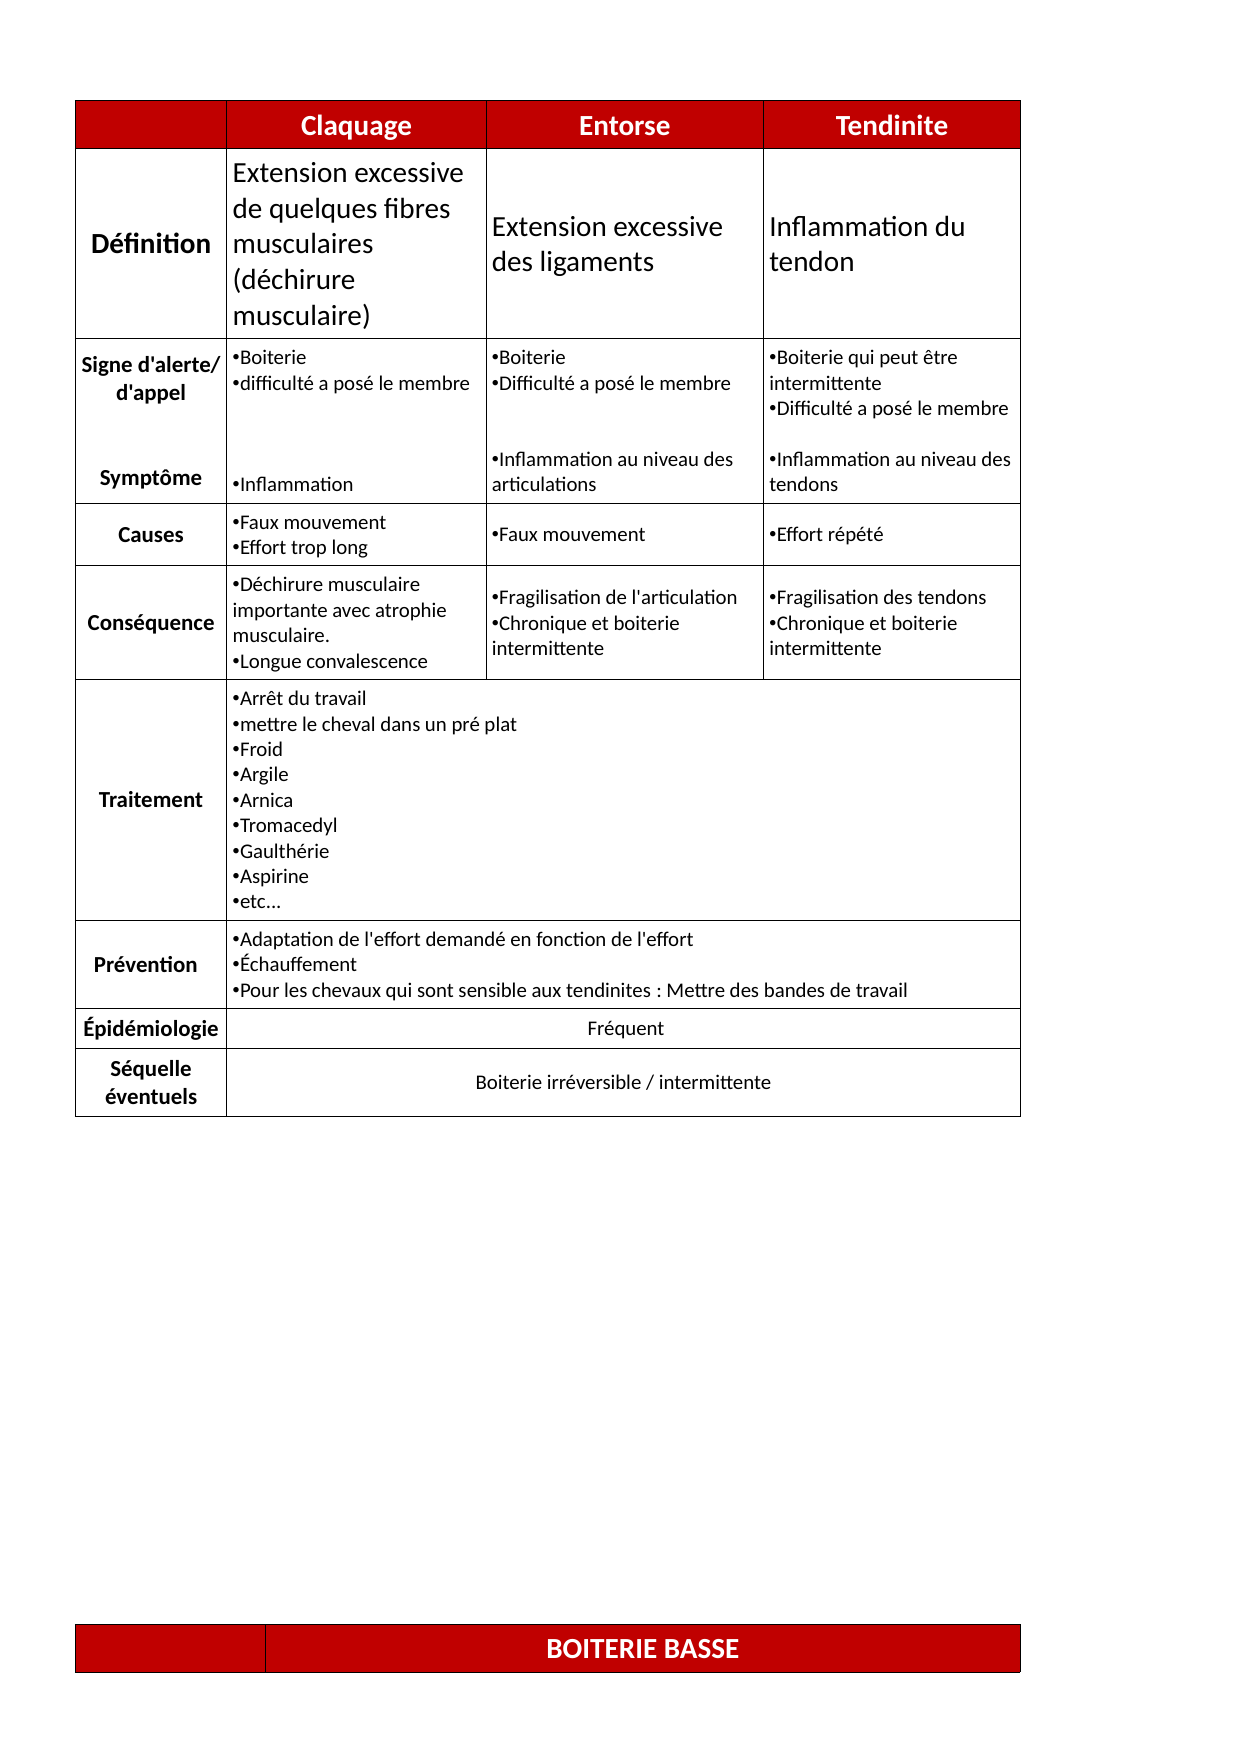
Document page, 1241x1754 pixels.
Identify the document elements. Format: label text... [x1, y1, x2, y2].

table_cell Traitement [76, 680, 226, 920]
table_cell Boiterie difficulté a posé le membre Inflammation [227, 339, 486, 503]
table_cell Arrêt du travail mettre le cheval dans un pré plat Froid Argile Arnica Tromacedyl Gaulthérie Aspirine etc... [227, 680, 1020, 920]
table_header [76, 101, 226, 148]
table_cell Causes [76, 504, 226, 565]
table_cell Séquelle éventuels [76, 1049, 226, 1116]
table_cell Conséquence [76, 566, 226, 679]
table_header Tendinite [764, 101, 1020, 148]
table_header [76, 1625, 265, 1672]
table_cell Fréquent [227, 1009, 1020, 1048]
table_cell Extension excessive de quelques fibres musculaires (déchirure musculaire) [227, 149, 486, 338]
table_cell Définition [76, 149, 226, 338]
table_header Claquage [227, 101, 486, 148]
table_cell Épidémiologie [76, 1009, 226, 1048]
table_header BOITERIE BASSE [266, 1625, 1020, 1672]
table_cell Faux mouvement [487, 504, 763, 565]
table_cell Faux mouvement Effort trop long [227, 504, 486, 565]
table_header Entorse [487, 101, 763, 148]
table_cell Déchirure musculaire importante avec atrophie musculaire. Longue convalescence [227, 566, 486, 679]
table_cell Prévention [76, 921, 226, 1008]
table_cell Extension excessive des ligaments [487, 149, 763, 338]
table_cell Boiterie qui peut être intermittente Difficulté a posé le membre Inflammation au niveau des tendons [764, 339, 1020, 503]
table_cell Adaptation de l'effort demandé en fonction de l'effort Échauffement Pour les chevaux qui sont sensible aux tendinites : Mettre des bandes de travail [227, 921, 1020, 1008]
table_cell Signe d'alerte/ d'appel Symptôme [76, 339, 226, 503]
table_cell Boiterie Difficulté a posé le membre Inflammation au niveau des articulations [487, 339, 763, 503]
table_cell Inflammation du tendon [764, 149, 1020, 338]
table_cell Effort répété [764, 504, 1020, 565]
table_cell Fragilisation de l'articulation Chronique et boiterie intermittente [487, 566, 763, 679]
table_cell Boiterie irréversible / intermittente [227, 1049, 1020, 1116]
table_cell Fragilisation des tendons Chronique et boiterie intermittente [764, 566, 1020, 679]
